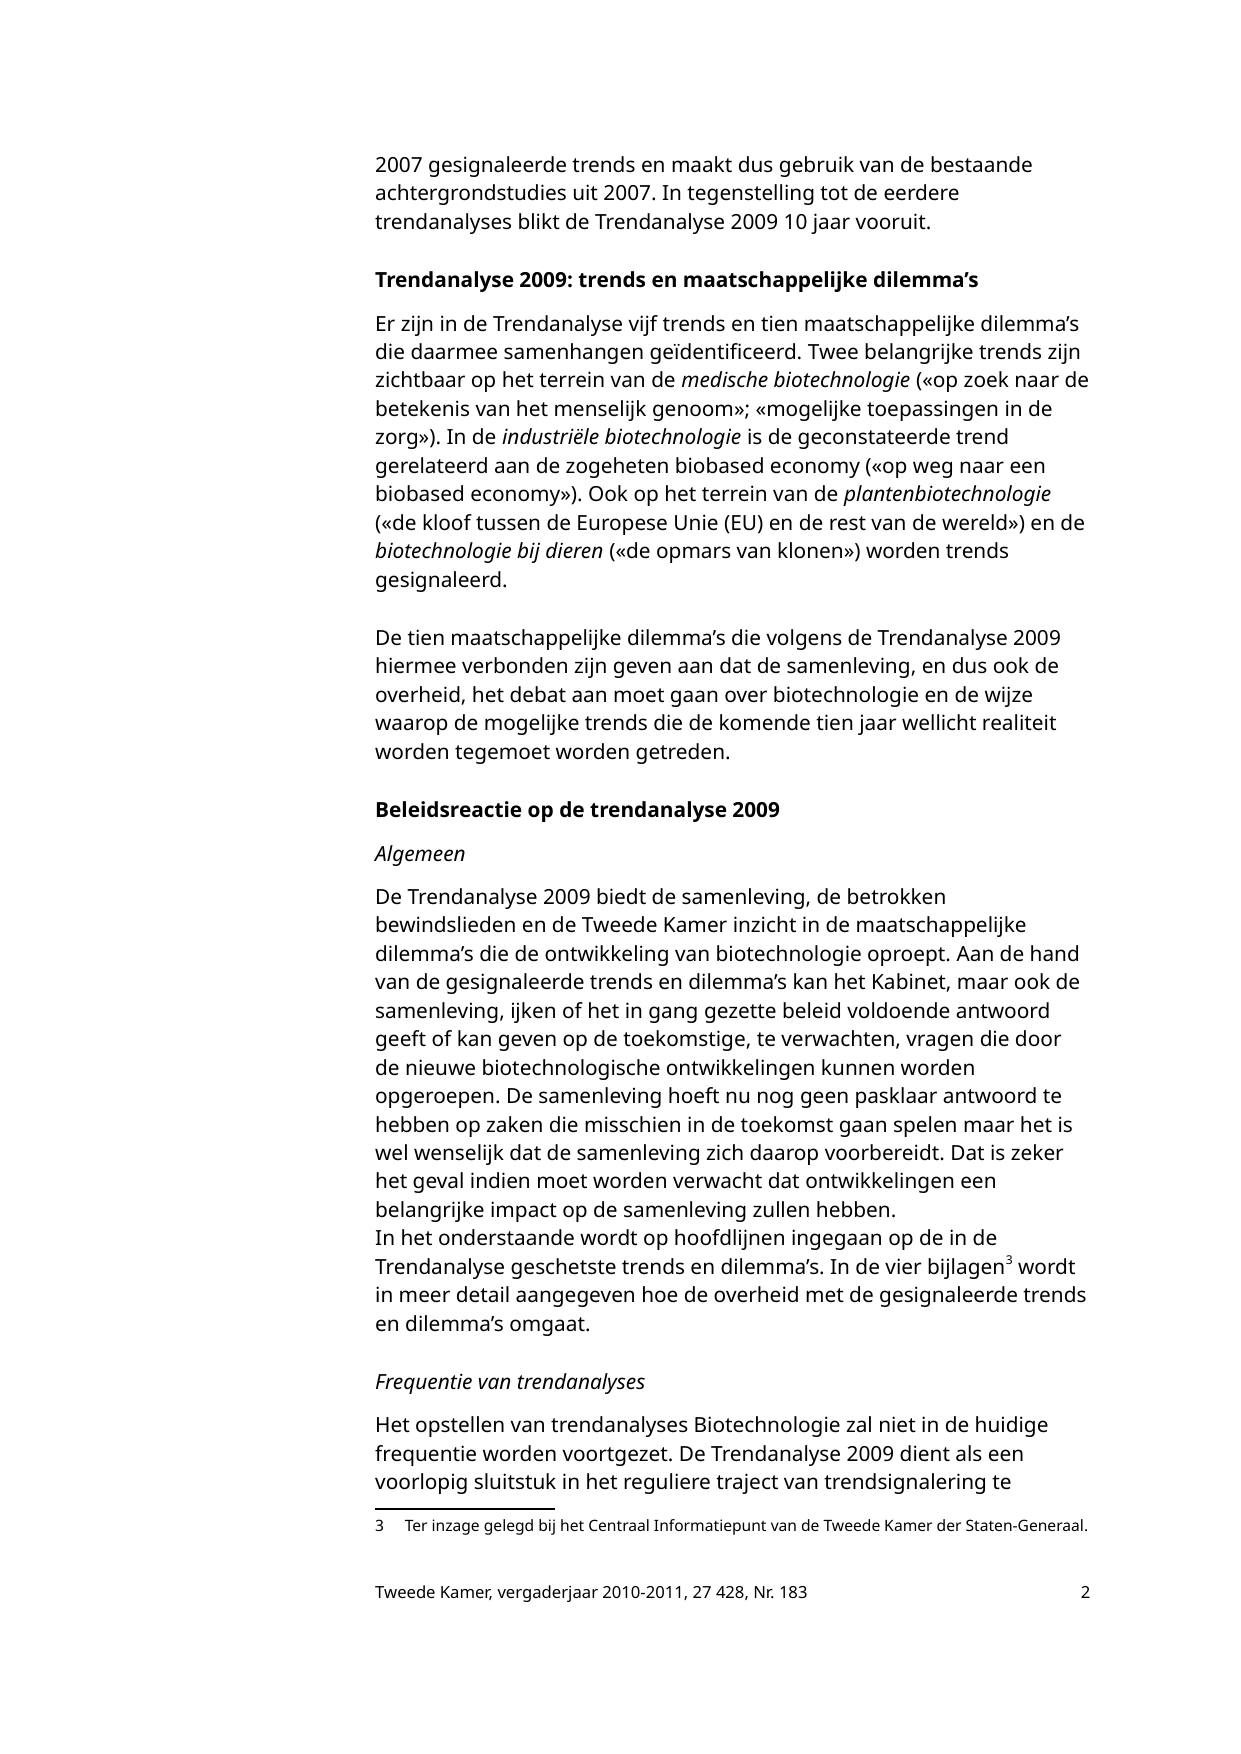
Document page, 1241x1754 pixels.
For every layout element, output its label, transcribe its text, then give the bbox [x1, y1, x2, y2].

text Er zijn in de Trendanalyse vijf trends en tien maatschappelijke dilemma’s die daarmee samenhangen geïdentificeerd. Twee belangrijke trends zijn zichtbaar op het terrein van de medische biotechnologie («op zoek naar de betekenis van het menselijk genoom»; «mogelijke toepassingen in de zorg»). In de industriële biotechnologie is de geconstateerde trend gerelateerd aan de zogeheten biobased economy («op weg naar een biobased economy»). Ook op het terrein van de plantenbiotechnologie («de kloof tussen de Europese Unie (EU) en de rest van de wereld») en de biotechnologie bij dieren («de opmars van klonen») worden trends gesignaleerd. [375, 337, 1090, 622]
text De Trendanalyse 2009 biedt de samenleving, de betrokken bewindslieden en de Tweede Kamer inzicht in de maatschappelijke dilemma’s die de ontwikkeling van biotechnologie oproept. Aan de hand van de gesignaleerde trends en dilemma’s kan het Kabinet, maar ook de samenleving, ijken of het in gang gezette beleid voldoende antwoord geeft of kan geven op de toekomstige, te verwachten, vragen die door de nieuwe biotechnologische ontwikkelingen kunnen worden opgeroepen. De samenleving hoeft nu nog geen pasklaar antwoord te hebben op zaken die misschien in de toekomst gaan spelen maar het is wel wenselijk dat de samenleving zich daarop voorbereidt. Dat is zeker het geval indien moet worden verwacht dat ontwikkelingen een belangrijke impact op de samenleving zullen hebben. [375, 911, 1090, 1252]
text De Trendanalyse 2009 is opgesteld door de Commissie Genetische Modificatie (COGEM), de Commissie Biotechnologie bij Dieren (CBD) en de Gezondheidsraad (GR). De Trendanalyse 2009 schetst de ontwikkelingen en dilemma’s waarmee de overheid en de samenleving naar verwachting zullen worden geconfronteerd. Het rapport «De maatschappelijke relevantie van biotechnologische trends» van het CSG neemt de maatschappelijke aspecten van de gesignaleerde trends onder de loep. In 2003 is aan de Tweede Kamer toegezegd om periodiek een trendmatige analyse van biotechnologische ontwikkelingen op te laten stellen door een aantal expertcommissies. Eerdere Trendanalyses zijn in 2004 en 2007 verschenen. De Trendanalyse 2009 is gebaseerd op de al in 2007 gesignaleerde trends en maakt dus gebruik van de bestaande achtergrondstudies uit 2007. In tegenstelling tot de eerdere trendanalyses blikt de Trendanalyse 2009 10 jaar vooruit. [375, 150, 1090, 264]
text Beleidsreactie op de trendanalyse 2009 [375, 824, 1090, 852]
text Frequentie van trendanalyses [375, 1396, 1090, 1424]
text Algemeen [375, 867, 1090, 896]
text Ter inzage gelegd bij het Centraal Informatiepunt van de Tweede Kamer der Staten-Generaal. [375, 1479, 1090, 1536]
text Het opstellen van trendanalyses Biotechnologie zal niet in de huidige frequentie worden voortgezet. De Trendanalyse 2009 dient als een voorlopig sluitstuk in het reguliere traject van trendsignalering te worden beschouwd. De meerwaarde van de trendanalyse als beleidsinstrument ligt in het bijzonder in het in samenhang beschrijven van nieuwe ontwikkelingen. Sinds 2004 zijn echter geen grote veranderingen in de gesignaleerde trends op het gebied van de biotechnologie naar voren gekomen. Ook de opstellers van de trendanalyse komen tot deze conclusie. Gezien bovenstaande constatering is een trendmatige analyse van biotechnologische ontwikkelingen pas na 2015 opportuun. [375, 1439, 1090, 1467]
text Trendanalyse 2009: trends en maatschappelijke dilemma’s [375, 294, 1090, 322]
text De tien maatschappelijke dilemma’s die volgens de Trendanalyse 2009 hiermee verbonden zijn geven aan dat de samenleving, en dus ook de overheid, het debat aan moet gaan over biotechnologie en de wijze waarop de mogelijke trends die de komende tien jaar wellicht realiteit worden tegemoet worden getreden. [375, 652, 1090, 794]
text In het onderstaande wordt op hoofdlijnen ingegaan op de in de Trendanalyse geschetste trends en dilemma’s. In de vier bijlagen wordt in meer detail aangegeven hoe de overheid met de gesignaleerde trends en dilemma’s omgaat. [375, 1252, 1090, 1366]
